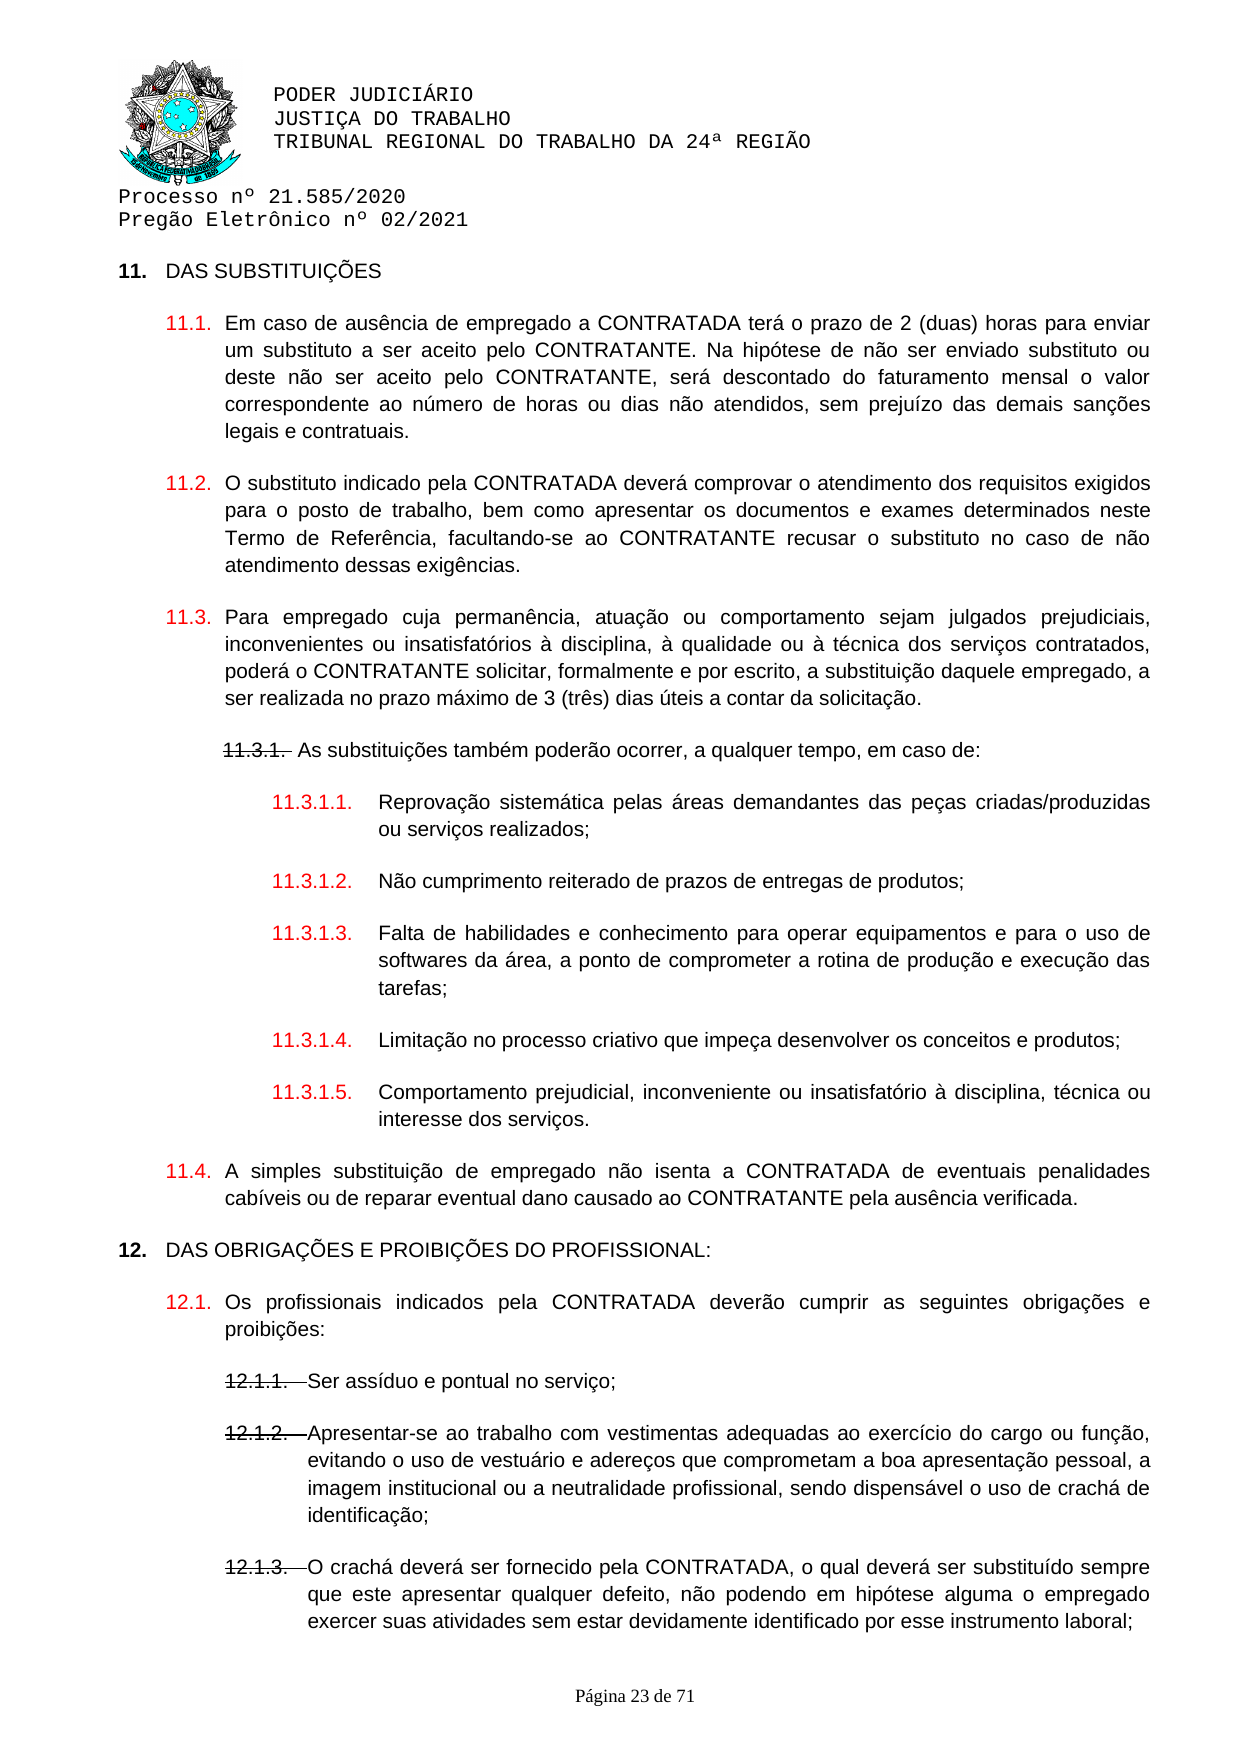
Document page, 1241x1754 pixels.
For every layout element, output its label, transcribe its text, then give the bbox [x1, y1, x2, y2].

subtitle Falta de habilidades e conhecimento para operar equipamentos e para o uso de softwares da área, a ponto de comprometer a rotina de produção e execução das tarefas; [272, 919, 1152, 1000]
subtitle Comportamento prejudicial, inconveniente ou insatisfatório à disciplina, técnica ou interesse dos serviços. [272, 1077, 1152, 1132]
subtitle DAS OBRIGAÇÕES E PROIBIÇÕES DO PROFISSIONAL: [118, 1236, 1152, 1263]
subtitle As substituições também poderão ocorrer, a qualquer tempo, em caso de: [222, 736, 1152, 763]
subtitle Para empregado cuja permanência, atuação ou comportamento sejam julgados prejudiciais, inconvenientes ou insatisfatórios à disciplina, à qualidade ou à técnica dos serviços contratados, poderá o CONTRATANTE solicitar, formalmente e por escrito, a substituição daquele empregado, a ser realizada no prazo máximo de 3 (três) dias úteis a contar da solicitação. [165, 602, 1152, 711]
subtitle DAS SUBSTITUIÇÕES [118, 257, 1152, 284]
subtitle Não cumprimento reiterado de prazos de entregas de produtos; [272, 867, 1152, 894]
subtitle Em caso de ausência de empregado a CONTRATADA terá o prazo de 2 (duas) horas para enviar um substituto a ser aceito pelo CONTRATANTE. Na hipótese de não ser enviado substituto ou deste não ser aceito pelo CONTRATANTE, será descontado do faturamento mensal o valor correspondente ao número de horas ou dias não atendidos, sem prejuízo das demais sanções legais e contratuais. [165, 309, 1152, 444]
subtitle Reprovação sistemática pelas áreas demandantes das peças criadas/produzidas ou serviços realizados; [272, 788, 1152, 842]
subtitle Limitação no processo criativo que impeça desenvolver os conceitos e produtos; [272, 1025, 1152, 1052]
subtitle O crachá deverá ser fornecido pela CONTRATADA, o qual deverá ser substituído sempre que este apresentar qualquer defeito, não podendo em hipótese alguma o empregado exercer suas atividades sem estar devidamente identificado por esse instrumento laboral; [224, 1552, 1152, 1634]
picture [118, 59, 243, 186]
subtitle Os profissionais indicados pela CONTRATADA deverão cumprir as seguintes obrigações e proibições: [165, 1288, 1152, 1342]
subtitle Apresentar-se ao trabalho com vestimentas adequadas ao exercício do cargo ou função, evitando o uso de vestuário e adereços que comprometam a boa apresentação pessoal, a imagem institucional ou a neutralidade profissional, sendo dispensável o uso de crachá de identificação; [224, 1419, 1152, 1527]
subtitle O substituto indicado pela CONTRATADA deverá comprovar o atendimento dos requisitos exigidos para o posto de trabalho, bem como apresentar os documentos e exames determinados neste Termo de Referência, facultando-se ao CONTRATANTE recusar o substituto no caso de não atendimento dessas exigências. [165, 469, 1152, 577]
subtitle Ser assíduo e pontual no serviço; [224, 1367, 1152, 1394]
subtitle A simples substituição de empregado não isenta a CONTRATADA de eventuais penalidades cabíveis ou de reparar eventual dano causado ao CONTRATANTE pela ausência verificada. [165, 1157, 1152, 1211]
